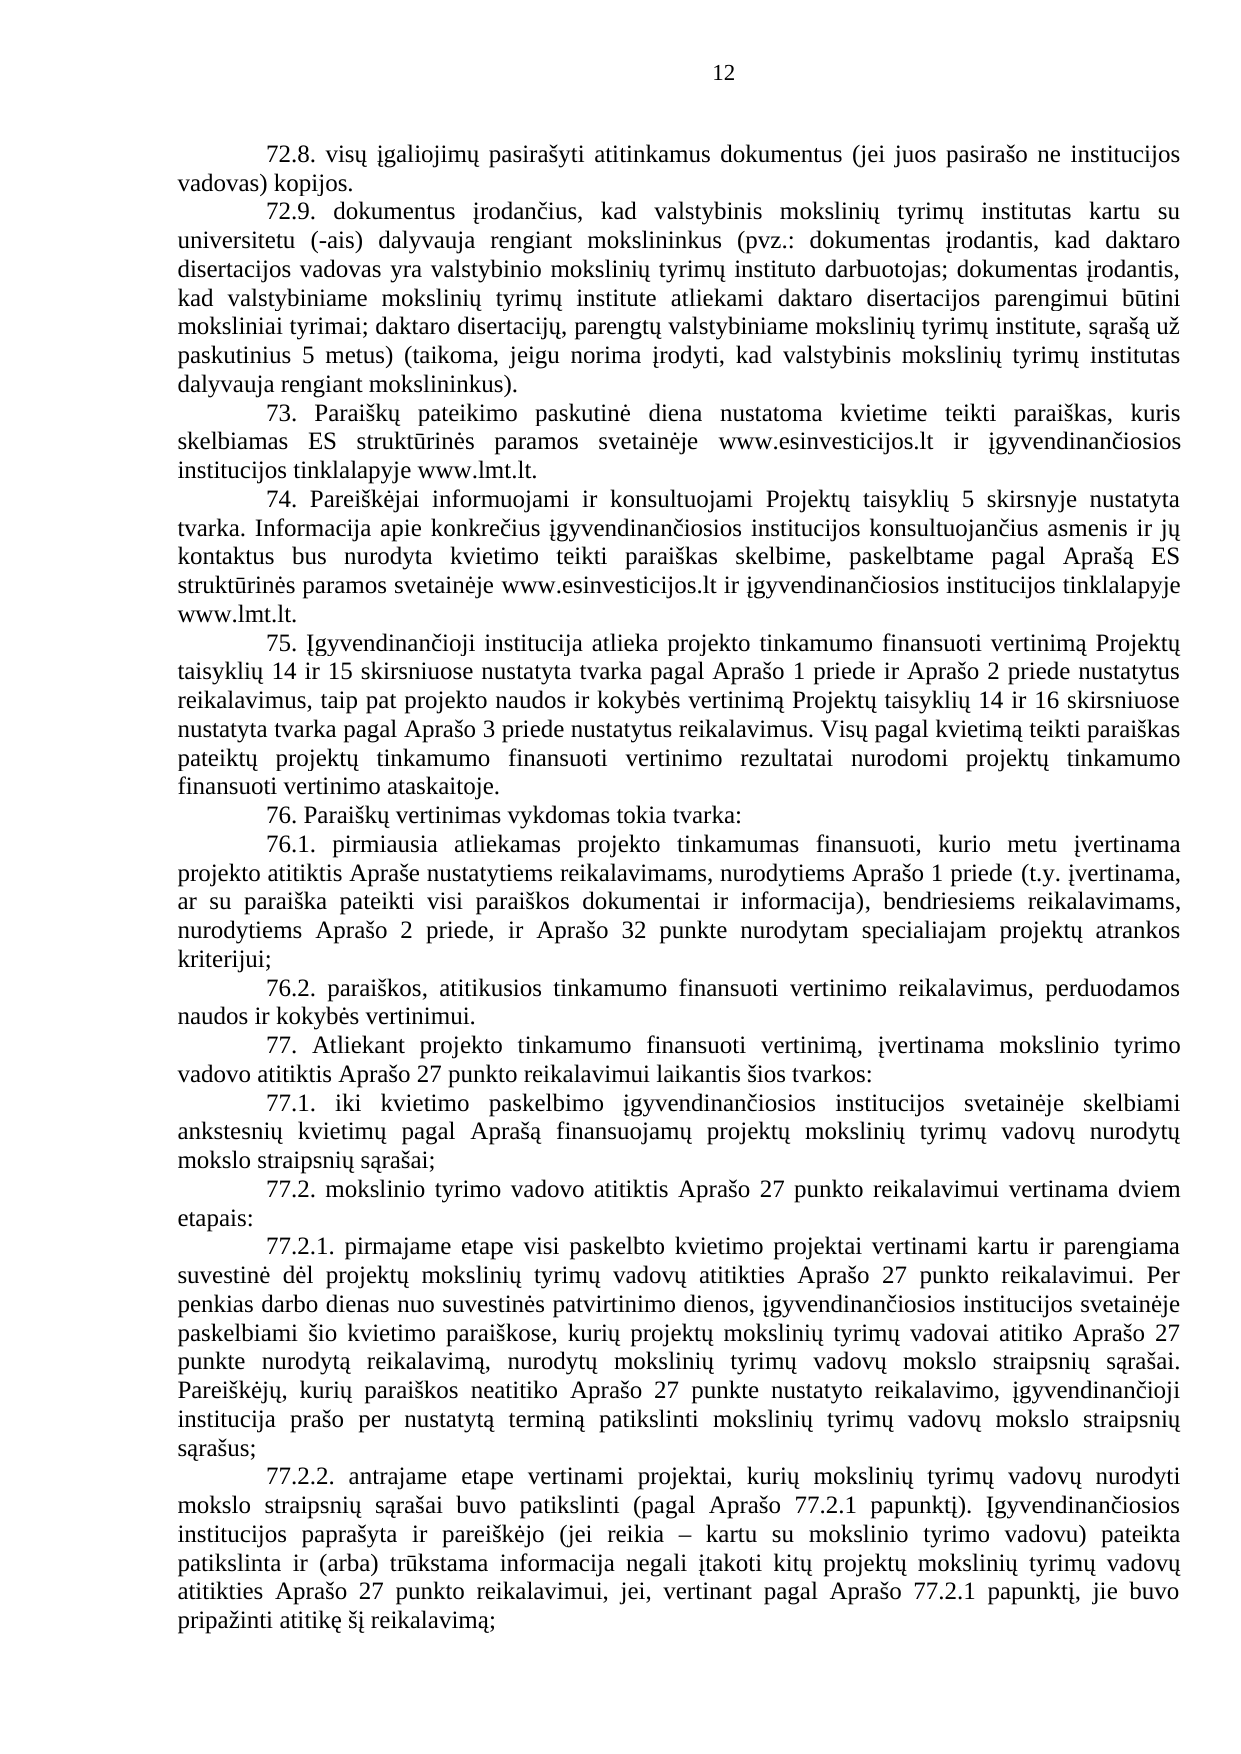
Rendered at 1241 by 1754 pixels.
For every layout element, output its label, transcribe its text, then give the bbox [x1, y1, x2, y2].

text 74. Pareiškėjai informuojami ir konsultuojami Projektų taisyklių 5 skirsnyje nustatyta tvarka. Informacija apie konkrečius įgyvendinančiosios institucijos konsultuojančius asmenis ir jų kontaktus bus nurodyta kvietimo teikti paraiškas skelbime, paskelbtame pagal Aprašą ES struktūrinės paramos svetainėje www.esinvesticijos.lt ir įgyvendinančiosios institucijos tinklalapyje www.lmt.lt. [177, 484, 1181, 628]
text 76. Paraiškų vertinimas vykdomas tokia tvarka: [177, 800, 1181, 829]
text 72.9. dokumentus įrodančius, kad valstybinis mokslinių tyrimų institutas kartu su universitetu (-ais) dalyvauja rengiant mokslininkus (pvz.: dokumentas įrodantis, kad daktaro disertacijos vadovas yra valstybinio mokslinių tyrimų instituto darbuotojas; dokumentas įrodantis, kad valstybiniame mokslinių tyrimų institute atliekami daktaro disertacijos parengimui būtini moksliniai tyrimai; daktaro disertacijų, parengtų valstybiniame mokslinių tyrimų institute, sąrašą už paskutinius 5 metus) (taikoma, jeigu norima įrodyti, kad valstybinis mokslinių tyrimų institutas dalyvauja rengiant mokslininkus). [177, 196, 1181, 398]
text 77.1. iki kvietimo paskelbimo įgyvendinančiosios institucijos svetainėje skelbiami ankstesnių kvietimų pagal Aprašą finansuojamų projektų mokslinių tyrimų vadovų nurodytų mokslo straipsnių sąrašai; [177, 1088, 1181, 1174]
text 76.2. paraiškos, atitikusios tinkamumo finansuoti vertinimo reikalavimus, perduodamos naudos ir kokybės vertinimui. [177, 973, 1181, 1030]
text 75. Įgyvendinančioji institucija atlieka projekto tinkamumo finansuoti vertinimą Projektų taisyklių 14 ir 15 skirsniuose nustatyta tvarka pagal Aprašo 1 priede ir Aprašo 2 priede nustatytus reikalavimus, taip pat projekto naudos ir kokybės vertinimą Projektų taisyklių 14 ir 16 skirsniuose nustatyta tvarka pagal Aprašo 3 priede nustatytus reikalavimus. Visų pagal kvietimą teikti paraiškas pateiktų projektų tinkamumo finansuoti vertinimo rezultatai nurodomi projektų tinkamumo finansuoti vertinimo ataskaitoje. [177, 628, 1181, 800]
text 77. Atliekant projekto tinkamumo finansuoti vertinimą, įvertinama mokslinio tyrimo vadovo atitiktis Aprašo 27 punkto reikalavimui laikantis šios tvarkos: [177, 1030, 1181, 1088]
text 77.2. mokslinio tyrimo vadovo atitiktis Aprašo 27 punkto reikalavimui vertinama dviem etapais: [177, 1174, 1181, 1231]
text 77.2.1. pirmajame etape visi paskelbto kvietimo projektai vertinami kartu ir parengiama suvestinė dėl projektų mokslinių tyrimų vadovų atitikties Aprašo 27 punkto reikalavimui. Per penkias darbo dienas nuo suvestinės patvirtinimo dienos, įgyvendinančiosios institucijos svetainėje paskelbiami šio kvietimo paraiškose, kurių projektų mokslinių tyrimų vadovai atitiko Aprašo 27 punkte nurodytą reikalavimą, nurodytų mokslinių tyrimų vadovų mokslo straipsnių sąrašai. Pareiškėjų, kurių paraiškos neatitiko Aprašo 27 punkte nustatyto reikalavimo, įgyvendinančioji institucija prašo per nustatytą terminą patikslinti mokslinių tyrimų vadovų mokslo straipsnių sąrašus; [177, 1231, 1181, 1461]
text 73. Paraiškų pateikimo paskutinė diena nustatoma kvietime teikti paraiškas, kuris skelbiamas ES struktūrinės paramos svetainėje www.esinvesticijos.lt ir įgyvendinančiosios institucijos tinklalapyje www.lmt.lt. [177, 398, 1181, 484]
text 72.8. visų įgaliojimų pasirašyti atitinkamus dokumentus (jei juos pasirašo ne institucijos vadovas) kopijos. [177, 139, 1181, 196]
text 76.1. pirmiausia atliekamas projekto tinkamumas finansuoti, kurio metu įvertinama projekto atitiktis Apraše nustatytiems reikalavimams, nurodytiems Aprašo 1 priede (t.y. įvertinama, ar su paraiška pateikti visi paraiškos dokumentai ir informacija), bendriesiems reikalavimams, nurodytiems Aprašo 2 priede, ir Aprašo 32 punkte nurodytam specialiajam projektų atrankos kriterijui; [177, 829, 1181, 973]
text 77.2.2. antrajame etape vertinami projektai, kurių mokslinių tyrimų vadovų nurodyti mokslo straipsnių sąrašai buvo patikslinti (pagal Aprašo 77.2.1 papunktį). Įgyvendinančiosios institucijos paprašyta ir pareiškėjo (jei reikia – kartu su mokslinio tyrimo vadovu) pateikta patikslinta ir (arba) trūkstama informacija negali įtakoti kitų projektų mokslinių tyrimų vadovų atitikties Aprašo 27 punkto reikalavimui, jei, vertinant pagal Aprašo 77.2.1 papunktį, jie buvo pripažinti atitikę šį reikalavimą; [177, 1461, 1181, 1634]
